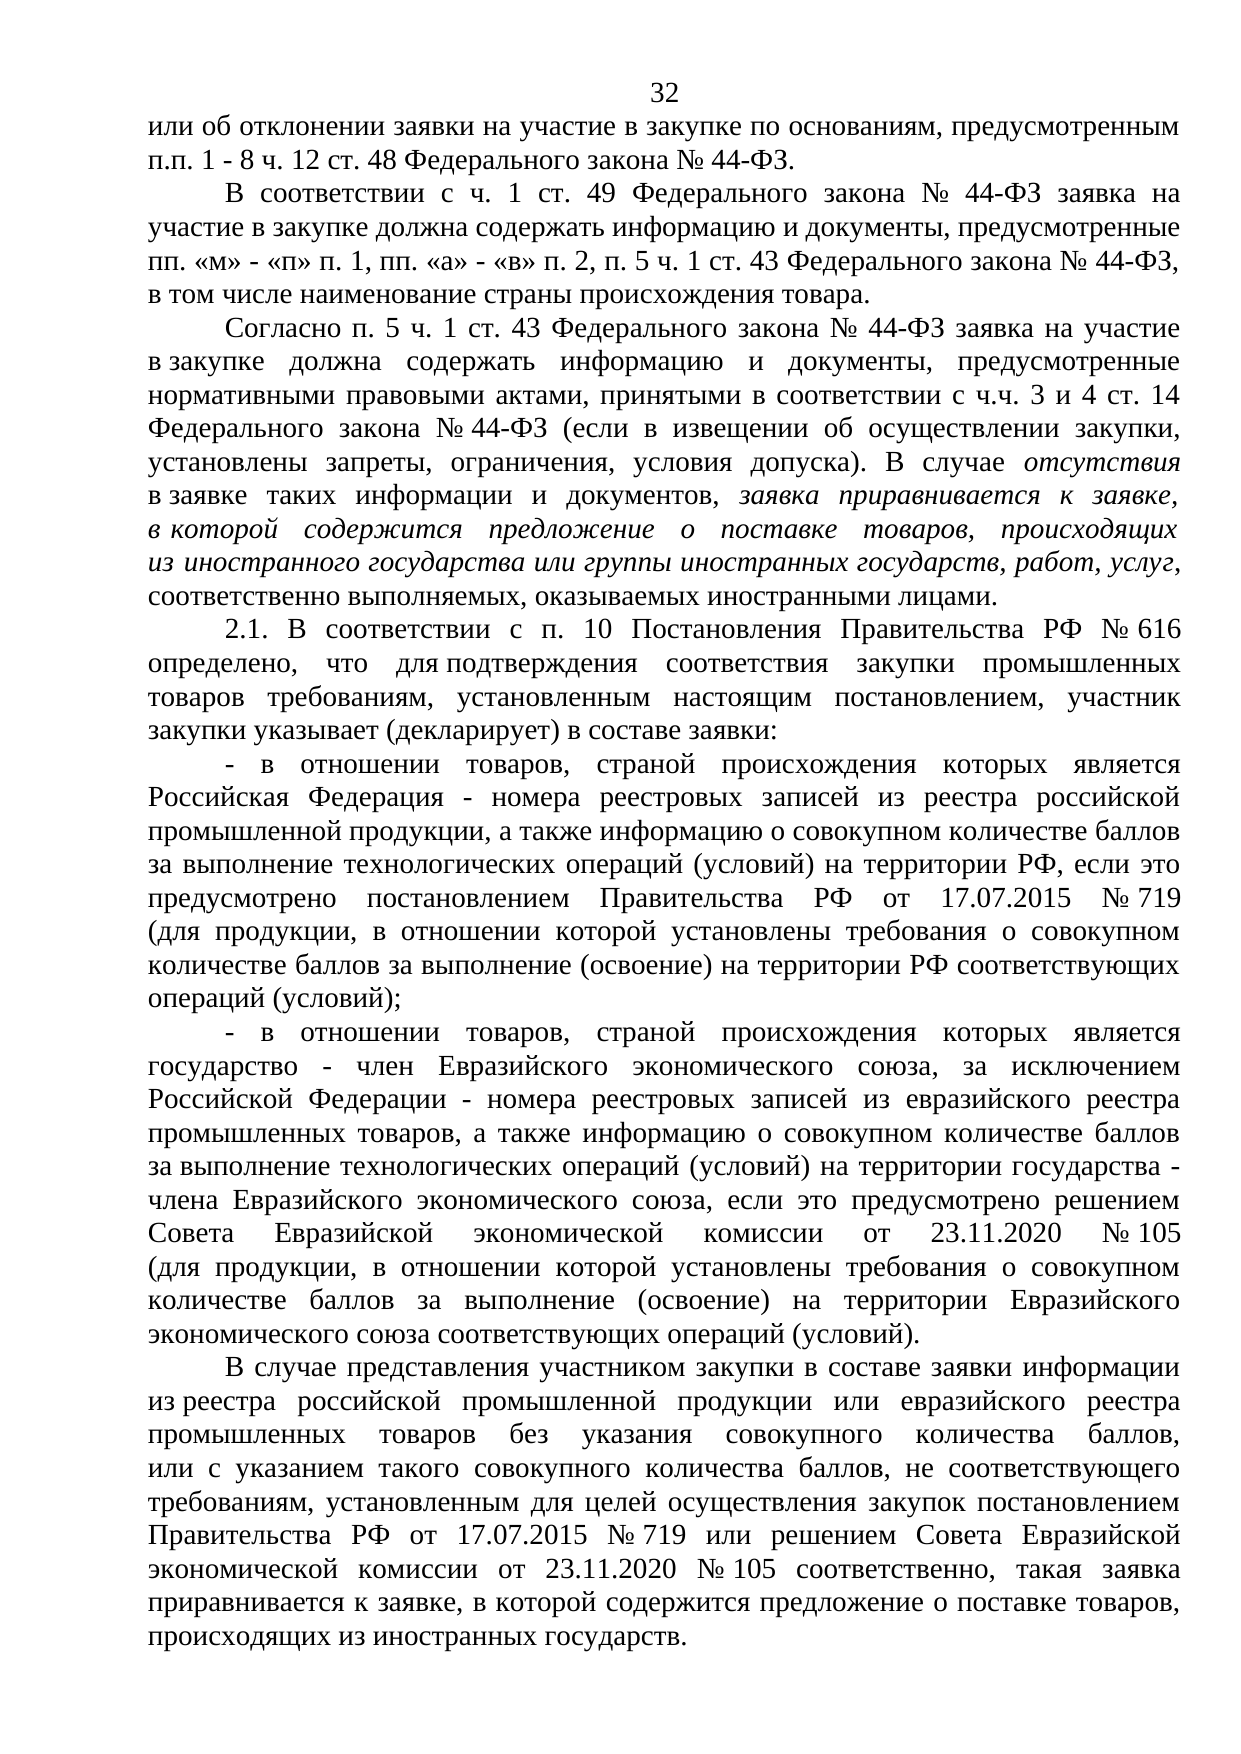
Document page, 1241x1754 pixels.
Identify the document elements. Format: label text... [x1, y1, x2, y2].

text 2.1. В соответствии с п. 10 Постановления Правительства РФ № 616 определено, что для подтверждения соответствия закупки промышленных товаров требованиям, установленным настоящим постановлением, участник закупки указывает (декларирует) в составе заявки: [148, 612, 1181, 746]
text или об отклонении заявки на участие в закупке по основаниям, предусмотренным п.п. 1 - 8 ч. 12 ст. 48 Федерального закона № 44-ФЗ. [148, 108, 1181, 176]
text Согласно п. 5 ч. 1 ст. 43 Федерального закона № 44-ФЗ заявка на участие в закупке должна содержать информацию и документы, предусмотренные нормативными правовыми актами, принятыми в соответствии с ч.ч. 3 и 4 ст. 14 Федерального закона № 44-ФЗ (если в извещении об осуществлении закупки, установлены запреты, ограничения, условия допуска). В случае отсутствия в заявке таких информации и документов, заявка приравнивается к заявке, в которой содержится предложение о поставке товаров, происходящих из иностранного государства или группы иностранных государств, работ, услуг, соответственно выполняемых, оказываемых иностранными лицами. [148, 310, 1181, 612]
text В случае представления участником закупки в составе заявки информации из реестра российской промышленной продукции или евразийского реестра промышленных товаров без указания совокупного количества баллов, или с указанием такого совокупного количества баллов, не соответствующего требованиям, установленным для целей осуществления закупок постановлением Правительства РФ от 17.07.2015 № 719 или решением Совета Евразийской экономической комиссии от 23.11.2020 № 105 соответственно, такая заявка приравнивается к заявке, в которой содержится предложение о поставке товаров, происходящих из иностранных государств. [148, 1349, 1181, 1651]
text - в отношении товаров, страной происхождения которых является государство - член Евразийского экономического союза, за исключением Российской Федерации - номера реестровых записей из евразийского реестра промышленных товаров, а также информацию о совокупном количестве баллов за выполнение технологических операций (условий) на территории государства - члена Евразийского экономического союза, если это предусмотрено решением Совета Евразийской экономической комиссии от 23.11.2020 № 105 (для продукции, в отношении которой установлены требования о совокупном количестве баллов за выполнение (освоение) на территории Евразийского экономического союза соответствующих операций (условий). [148, 1014, 1181, 1349]
text В соответствии с ч. 1 ст. 49 Федерального закона № 44-ФЗ заявка на участие в закупке должна содержать информацию и документы, предусмотренные пп. «м» - «п» п. 1, пп. «а» - «в» п. 2, п. 5 ч. 1 ст. 43 Федерального закона № 44-ФЗ, в том числе наименование страны происхождения товара. [148, 176, 1181, 310]
text - в отношении товаров, страной происхождения которых является Российская Федерация - номера реестровых записей из реестра российской промышленной продукции, а также информацию о совокупном количестве баллов за выполнение технологических операций (условий) на территории РФ, если это предусмотрено постановлением Правительства РФ от 17.07.2015 № 719 (для продукции, в отношении которой установлены требования о совокупном количестве баллов за выполнение (освоение) на территории РФ соответствующих операций (условий); [148, 746, 1181, 1014]
